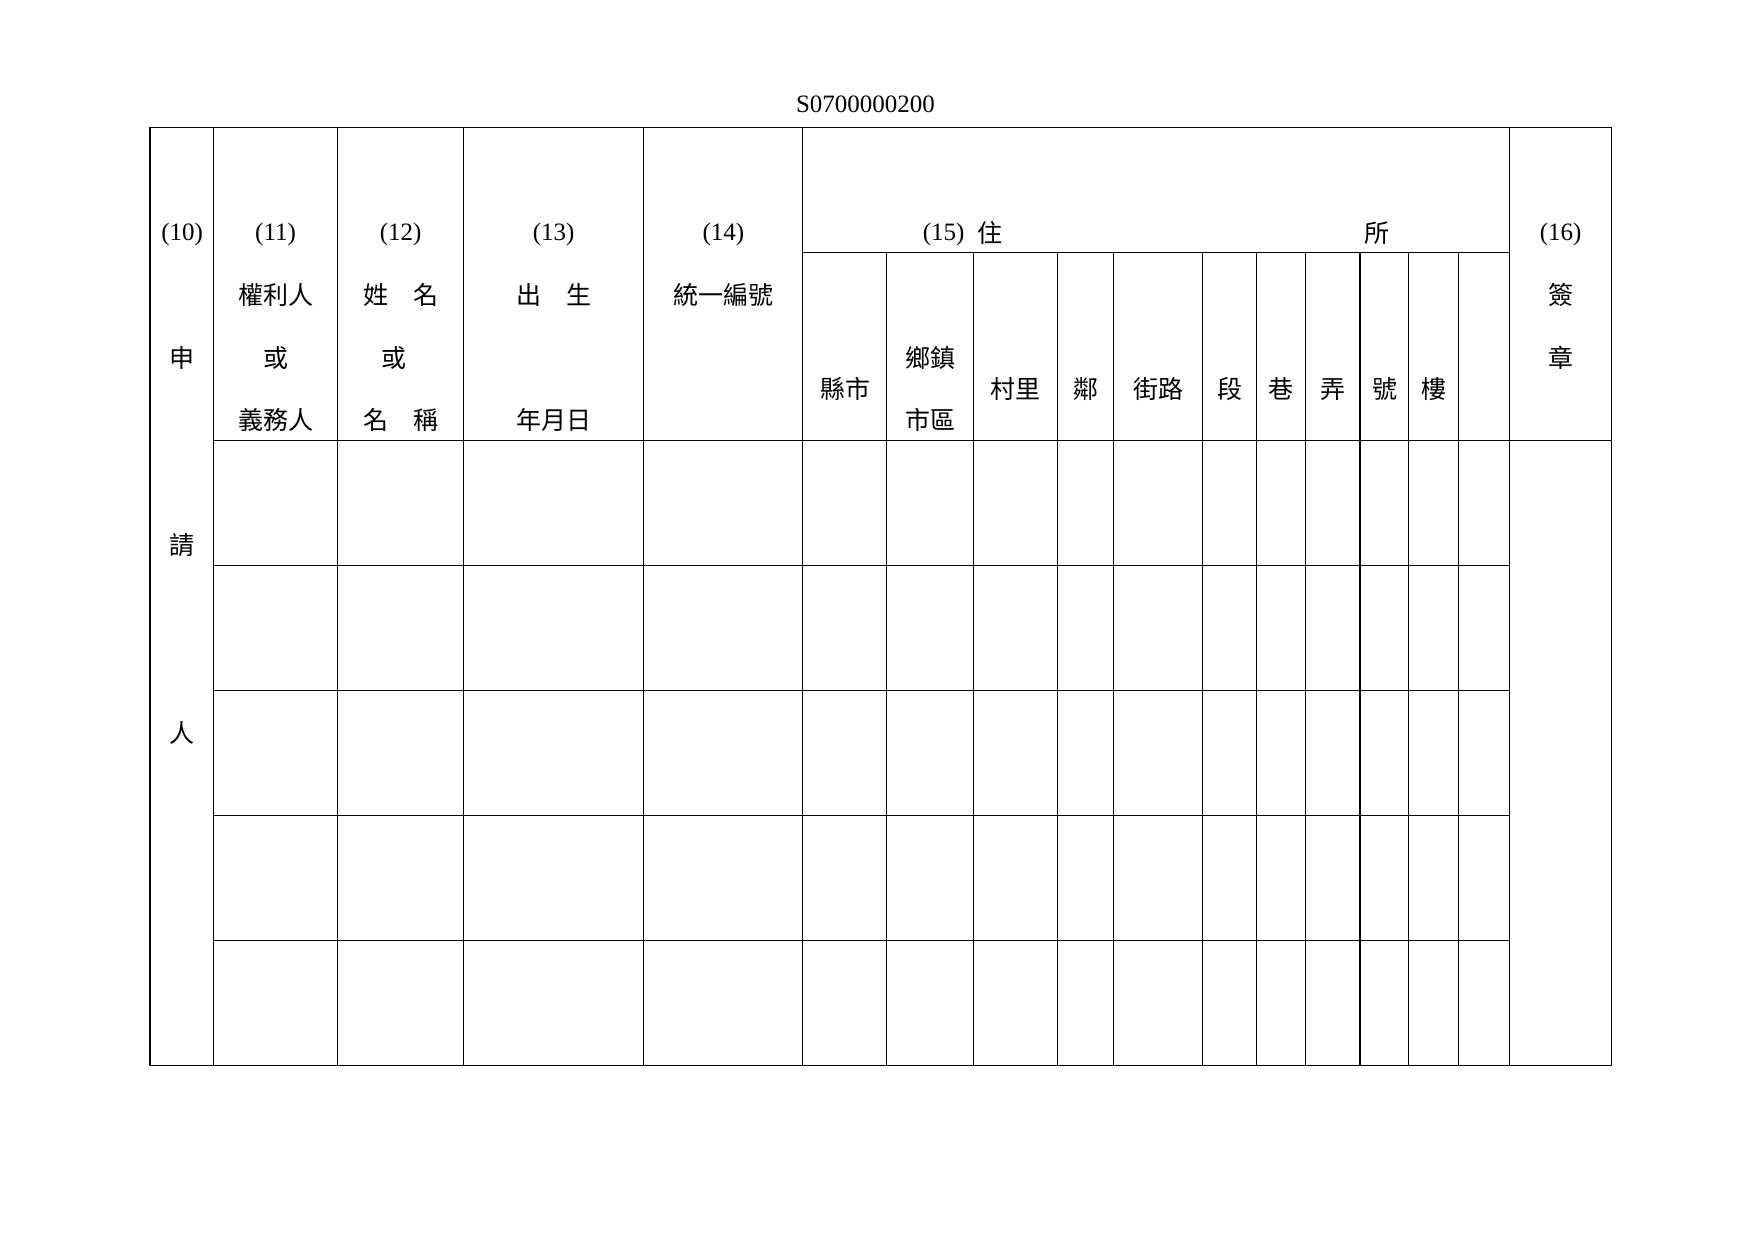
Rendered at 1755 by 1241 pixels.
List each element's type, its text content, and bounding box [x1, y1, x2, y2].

table_cell [464, 566, 643, 690]
table_cell [1058, 816, 1113, 940]
table_cell [1114, 691, 1202, 815]
table_cell 巷 [1257, 253, 1305, 440]
table_cell [1306, 691, 1359, 815]
table_cell [338, 691, 463, 815]
table_cell (15) 住 所 [803, 128, 1509, 252]
table_cell 鄉鎮 市區 [887, 253, 973, 440]
table_cell [803, 816, 886, 940]
table_cell [1612, 815, 1618, 940]
table_cell [1306, 566, 1359, 690]
table_cell (14) 統一編號 [644, 128, 802, 440]
table_cell [1114, 441, 1202, 565]
table_cell [1459, 253, 1509, 440]
table_cell [1203, 691, 1256, 815]
table_cell [1409, 566, 1458, 690]
table_cell 弄 [1306, 253, 1359, 440]
table_cell [1306, 441, 1359, 565]
table_cell [1459, 941, 1509, 1065]
table_cell [974, 566, 1057, 690]
table_cell [887, 691, 973, 815]
table_cell [974, 941, 1057, 1065]
table_cell [1459, 816, 1509, 940]
table_cell [464, 816, 643, 940]
table_cell [803, 566, 886, 690]
table_cell [338, 566, 463, 690]
table_cell [644, 691, 802, 815]
table_cell [1203, 816, 1256, 940]
table_cell (13) 出 生 年月日 [464, 128, 643, 440]
table_cell [1612, 940, 1618, 1065]
table_cell [1612, 440, 1618, 565]
table_cell [974, 441, 1057, 565]
table_cell [1203, 941, 1256, 1065]
table_cell [338, 816, 463, 940]
table_cell [214, 816, 337, 940]
table_cell [214, 441, 337, 565]
table_cell [644, 566, 802, 690]
table_cell 縣市 [803, 253, 886, 440]
table_cell [887, 566, 973, 690]
table_cell [974, 691, 1057, 815]
table_cell [1114, 566, 1202, 690]
table_cell 號 [1361, 253, 1408, 440]
table_cell [644, 816, 802, 940]
table_cell [338, 441, 463, 565]
table_cell [1361, 816, 1408, 940]
table_cell [803, 941, 886, 1065]
table_cell [1114, 941, 1202, 1065]
table_cell 街路 [1114, 253, 1202, 440]
table_cell [1612, 690, 1618, 815]
table_cell [214, 691, 337, 815]
table_cell (16) 簽 章 [1510, 128, 1611, 440]
table_cell [803, 691, 886, 815]
table_cell [1361, 441, 1408, 565]
table_cell [1058, 941, 1113, 1065]
table_cell [887, 816, 973, 940]
table_cell (11) 權利人 或 義務人 [214, 128, 337, 440]
table_cell [1058, 441, 1113, 565]
table_cell [1257, 691, 1305, 815]
table_cell [1306, 941, 1359, 1065]
table_cell [338, 941, 463, 1065]
table_cell [1409, 691, 1458, 815]
table_cell [1058, 691, 1113, 815]
table_cell [1409, 816, 1458, 940]
table_cell [887, 941, 973, 1065]
table_cell [1409, 441, 1458, 565]
table_cell (12) 姓 名 或 名 稱 [338, 128, 463, 440]
table_cell [464, 691, 643, 815]
table_cell [1459, 441, 1509, 565]
table_cell [464, 441, 643, 565]
table_cell [1459, 691, 1509, 815]
table_cell [1510, 441, 1611, 1065]
table_cell [464, 941, 643, 1065]
table_cell [1409, 941, 1458, 1065]
table_cell [1203, 566, 1256, 690]
table_cell [1257, 816, 1305, 940]
table_cell [1257, 566, 1305, 690]
table_cell [1058, 566, 1113, 690]
table_cell 村里 [974, 253, 1057, 440]
table_cell [1612, 252, 1618, 440]
table_cell 樓 [1409, 253, 1458, 440]
table_cell [214, 566, 337, 690]
table_cell [644, 941, 802, 1065]
table_cell [1203, 441, 1256, 565]
table_cell [1114, 816, 1202, 940]
table_cell [1257, 441, 1305, 565]
table_cell [1361, 566, 1408, 690]
table_cell 段 [1203, 253, 1256, 440]
table_cell (10) 申 請 人 [151, 128, 213, 1065]
table_cell [214, 941, 337, 1065]
table_cell [1612, 127, 1618, 252]
table_cell [1361, 691, 1408, 815]
table_cell [1257, 941, 1305, 1065]
table_cell [1361, 941, 1408, 1065]
table_cell 鄰 [1058, 253, 1113, 440]
table_cell [1459, 566, 1509, 690]
table_cell [644, 441, 802, 565]
table_cell [887, 441, 973, 565]
table_cell [1612, 565, 1618, 690]
table_cell [974, 816, 1057, 940]
table_cell [803, 441, 886, 565]
table_cell [1306, 816, 1359, 940]
